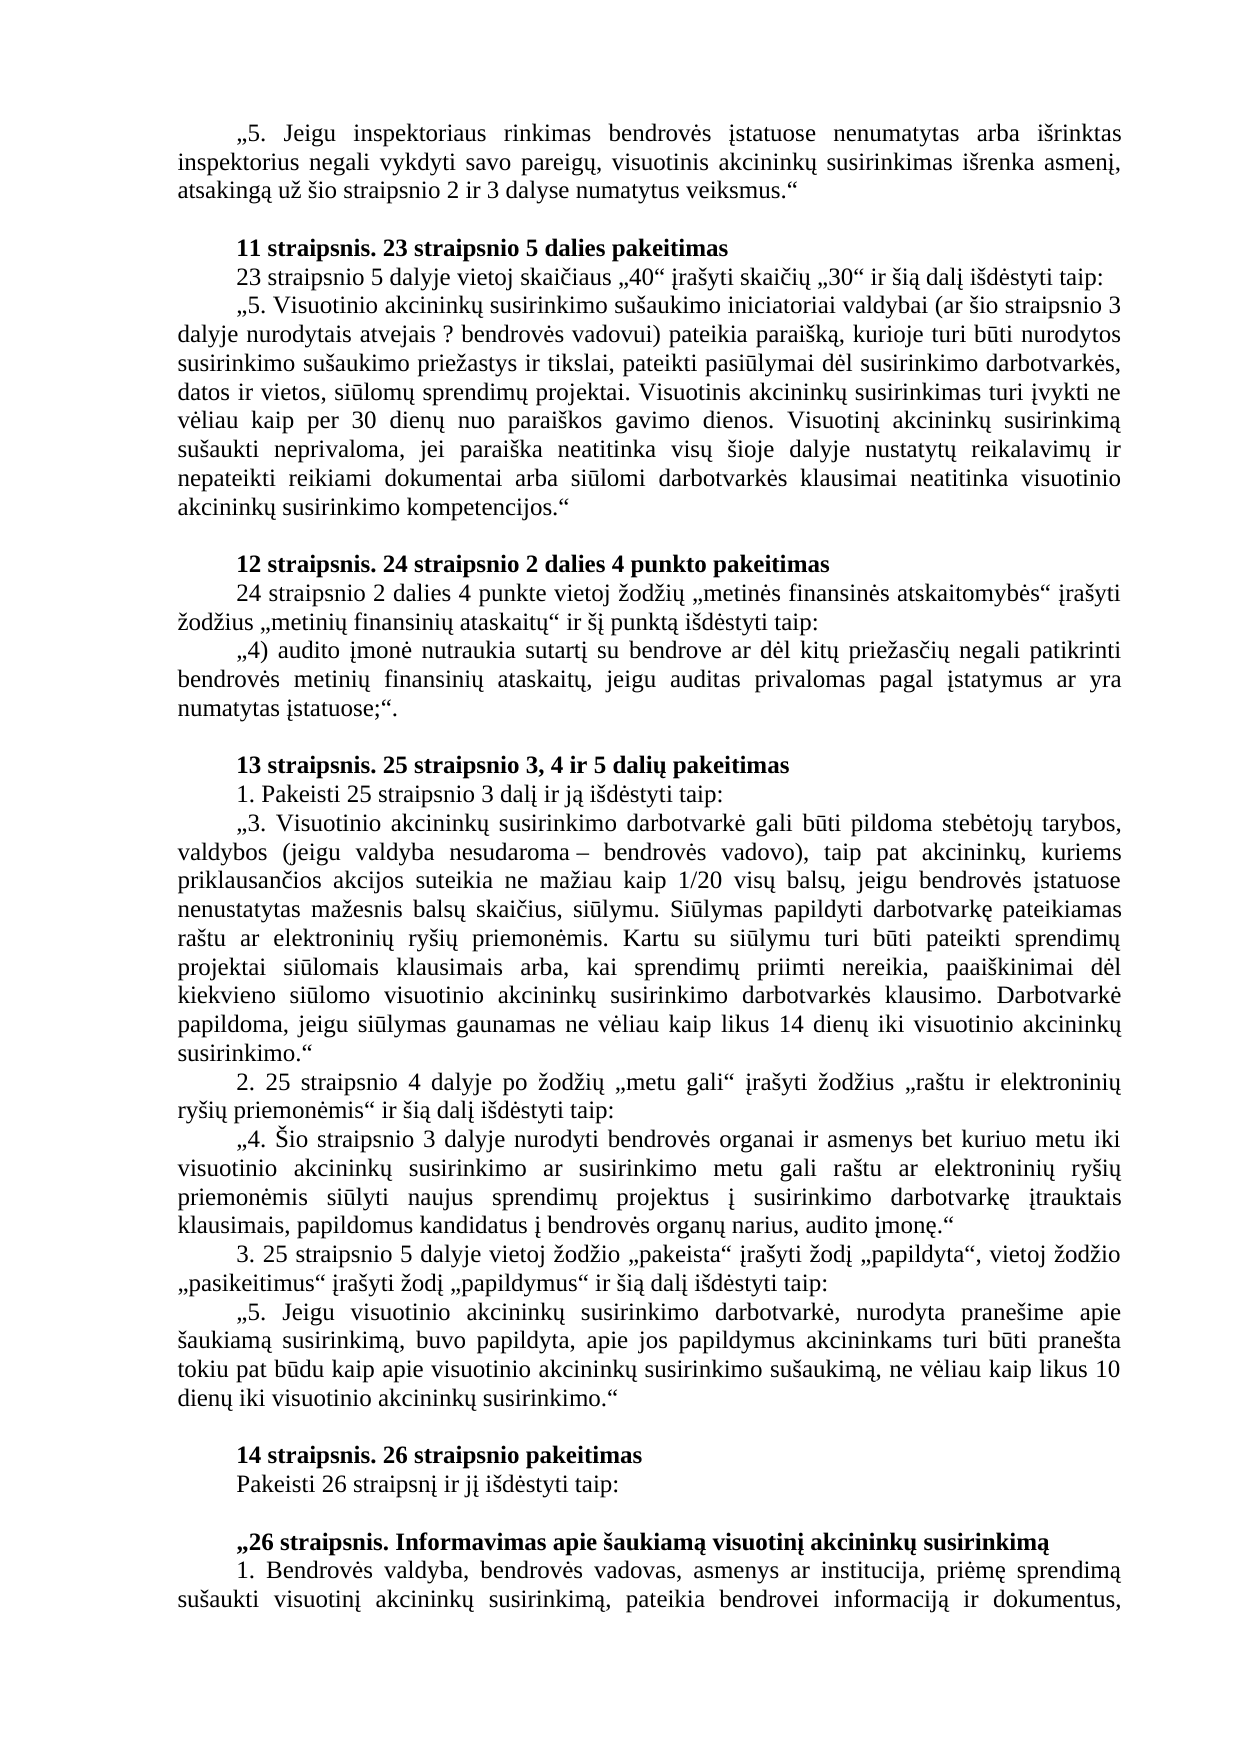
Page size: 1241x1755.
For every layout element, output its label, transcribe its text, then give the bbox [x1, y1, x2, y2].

text „5. Jeigu inspektoriaus rinkimas bendrovės įstatuose nenumatytas arba išrinktas inspektorius negali vykdyti savo pareigų, visuotinis akcininkų susirinkimas išrenka asmenį, atsakingą už šio straipsnio 2 ir 3 dalyse numatytus veiksmus.“ [177, 118, 1122, 204]
text 14 straipsnis. 26 straipsnio pakeitimas [177, 1441, 1122, 1469]
text „5. Jeigu visuotinio akcininkų susirinkimo darbotvarkė, nurodyta pranešime apie šaukiamą susirinkimą, buvo papildyta, apie jos papildymus akcininkams turi būti pranešta tokiu pat būdu kaip apie visuotinio akcininkų susirinkimo sušaukimą, ne vėliau kaip likus 10 dienų iki visuotinio akcininkų susirinkimo.“ [177, 1297, 1122, 1412]
text 3. 25 straipsnio 5 dalyje vietoj žodžio „pakeista“ įrašyti žodį „papildyta“, vietoj žodžio „pasikeitimus“ įrašyti žodį „papildymus“ ir šią dalį išdėstyti taip: [177, 1239, 1122, 1297]
text 2. 25 straipsnio 4 dalyje po žodžių „metu gali“ įrašyti žodžius „raštu ir elektroninių ryšių priemonėmis“ ir šią dalį išdėstyti taip: [177, 1067, 1122, 1124]
text „5. Visuotinio akcininkų susirinkimo sušaukimo iniciatoriai valdybai (ar šio straipsnio 3 dalyje nurodytais atvejais ? bendrovės vadovui) pateikia paraišką, kurioje turi būti nurodytos susirinkimo sušaukimo priežastys ir tikslai, pateikti pasiūlymai dėl susirinkimo darbotvarkės, datos ir vietos, siūlomų sprendimų projektai. Visuotinis akcininkų susirinkimas turi įvykti ne vėliau kaip per 30 dienų nuo paraiškos gavimo dienos. Visuotinį akcininkų susirinkimą sušaukti neprivaloma, jei paraiška neatitinka visų šioje dalyje nustatytų reikalavimų ir nepateikti reikiami dokumentai arba siūlomi darbotvarkės klausimai neatitinka visuotinio akcininkų susirinkimo kompetencijos.“ [177, 291, 1122, 521]
text 24 straipsnio 2 dalies 4 punkte vietoj žodžių „metinės finansinės atskaitomybės“ įrašyti žodžius „metinių finansinių ataskaitų“ ir šį punktą išdėstyti taip: [177, 578, 1122, 636]
text 11 straipsnis. 23 straipsnio 5 dalies pakeitimas [177, 233, 1122, 262]
text „4) audito įmonė nutraukia sutartį su bendrove ar dėl kitų priežasčių negali patikrinti bendrovės metinių finansinių ataskaitų, jeigu auditas privalomas pagal įstatymus ar yra numatytas įstatuose;“. [177, 636, 1122, 722]
text „26 straipsnis. Informavimas apie šaukiamą visuotinį akcininkų susirinkimą [177, 1527, 1122, 1556]
text 1. Pakeisti 25 straipsnio 3 dalį ir ją išdėstyti taip: [177, 779, 1122, 808]
text „3. Visuotinio akcininkų susirinkimo darbotvarkė gali būti pildoma stebėtojų tarybos, valdybos (jeigu valdyba nesudaroma – bendrovės vadovo), taip pat akcininkų, kuriems priklausančios akcijos suteikia ne mažiau kaip 1/20 visų balsų, jeigu bendrovės įstatuose nenustatytas mažesnis balsų skaičius, siūlymu. Siūlymas papildyti darbotvarkę pateikiamas raštu ar elektroninių ryšių priemonėmis. Kartu su siūlymu turi būti pateikti sprendimų projektai siūlomais klausimais arba, kai sprendimų priimti nereikia, paaiškinimai dėl kiekvieno siūlomo visuotinio akcininkų susirinkimo darbotvarkės klausimo. Darbotvarkė papildoma, jeigu siūlymas gaunamas ne vėliau kaip likus 14 dienų iki visuotinio akcininkų susirinkimo.“ [177, 808, 1122, 1067]
text Pakeisti 26 straipsnį ir jį išdėstyti taip: [177, 1469, 1122, 1498]
text „4. Šio straipsnio 3 dalyje nurodyti bendrovės organai ir asmenys bet kuriuo metu iki visuotinio akcininkų susirinkimo ar susirinkimo metu gali raštu ar elektroninių ryšių priemonėmis siūlyti naujus sprendimų projektus į susirinkimo darbotvarkę įtrauktais klausimais, papildomus kandidatus į bendrovės organų narius, audito įmonę.“ [177, 1124, 1122, 1239]
text 12 straipsnis. 24 straipsnio 2 dalies 4 punkto pakeitimas [177, 549, 1122, 578]
text 13 straipsnis. 25 straipsnio 3, 4 ir 5 dalių pakeitimas [177, 751, 1122, 779]
text 23 straipsnio 5 dalyje vietoj skaičiaus „40“ įrašyti skaičių „30“ ir šią dalį išdėstyti taip: [177, 262, 1122, 291]
text 1. Bendrovės valdyba, bendrovės vadovas, asmenys ar institucija, priėmę sprendimą sušaukti visuotinį akcininkų susirinkimą, pateikia bendrovei informaciją ir dokumentus, [177, 1556, 1122, 1613]
